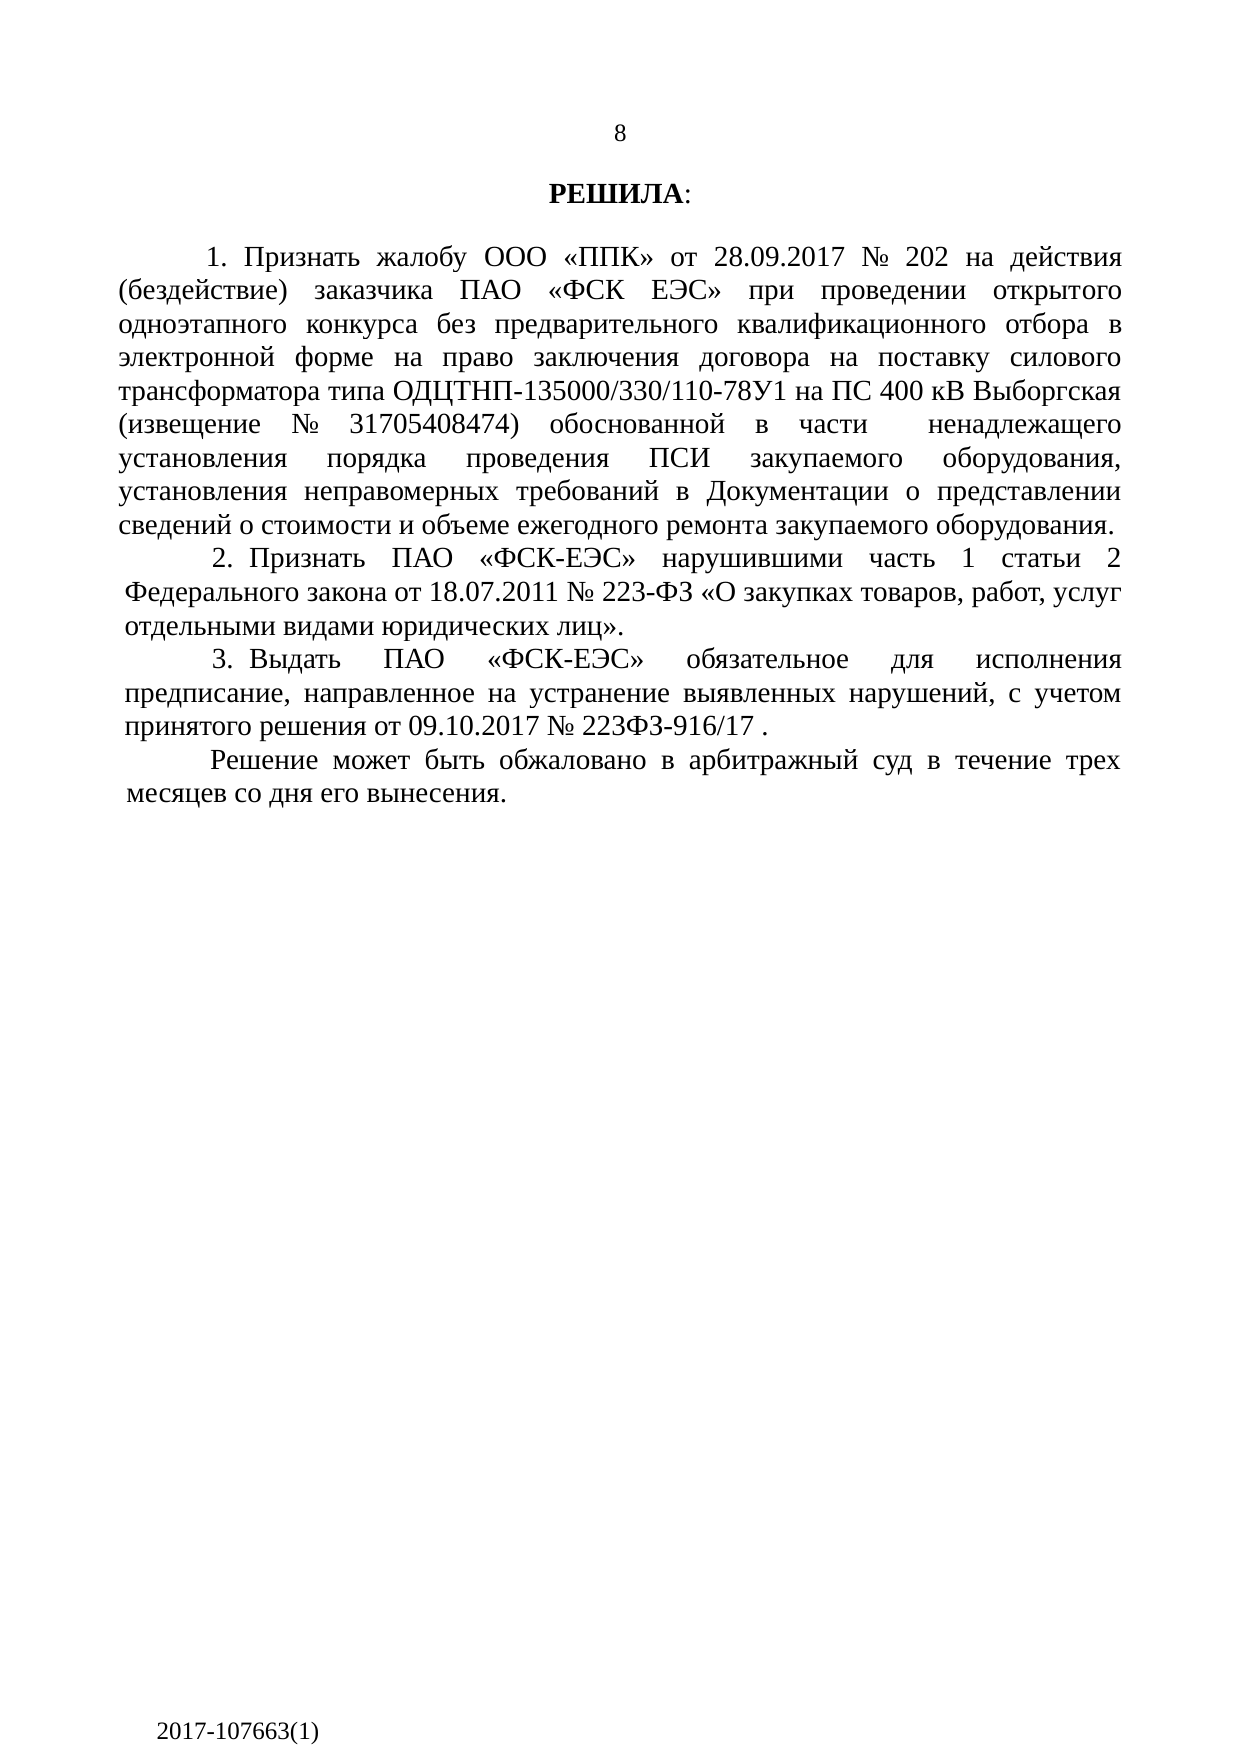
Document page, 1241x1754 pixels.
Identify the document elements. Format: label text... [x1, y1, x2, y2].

list Выдать ПАО «ФСК-ЕЭС» обязательное для исполнения предписание, направленное на устранение выявленных нарушений, с учетом принятого решения от 09.10.2017 № 223ФЗ-916/17 . [124, 641, 1122, 742]
text РЕШИЛА: [118, 176, 1122, 210]
text 1. Признать жалобу ООО «ППК» от 28.09.2017 № 202 на действия (бездействие) заказчика ПАО «ФСК ЕЭС» при проведении открытого одноэтапного конкурса без предварительного квалификационного отбора в электронной форме на право заключения договора на поставку силового трансформатора типа ОДЦТНП-135000/330/110-78У1 на ПС 400 кВ Выборгская (извещение № 31705408474) обоснованной в части ненадлежащего установления порядка проведения ПСИ закупаемого оборудования, установления неправомерных требований в Документации о представлении сведений о стоимости и объеме ежегодного ремонта закупаемого оборудования. [118, 239, 1122, 541]
text Решение может быть обжаловано в арбитражный суд в течение трех месяцев со дня его вынесения. [126, 742, 1122, 809]
list Признать ПАО «ФСК-ЕЭС» нарушившими часть 1 статьи 2 Федерального закона от 18.07.2011 № 223-ФЗ «О закупках товаров, работ, услуг отдельными видами юридических лиц». [124, 541, 1122, 641]
